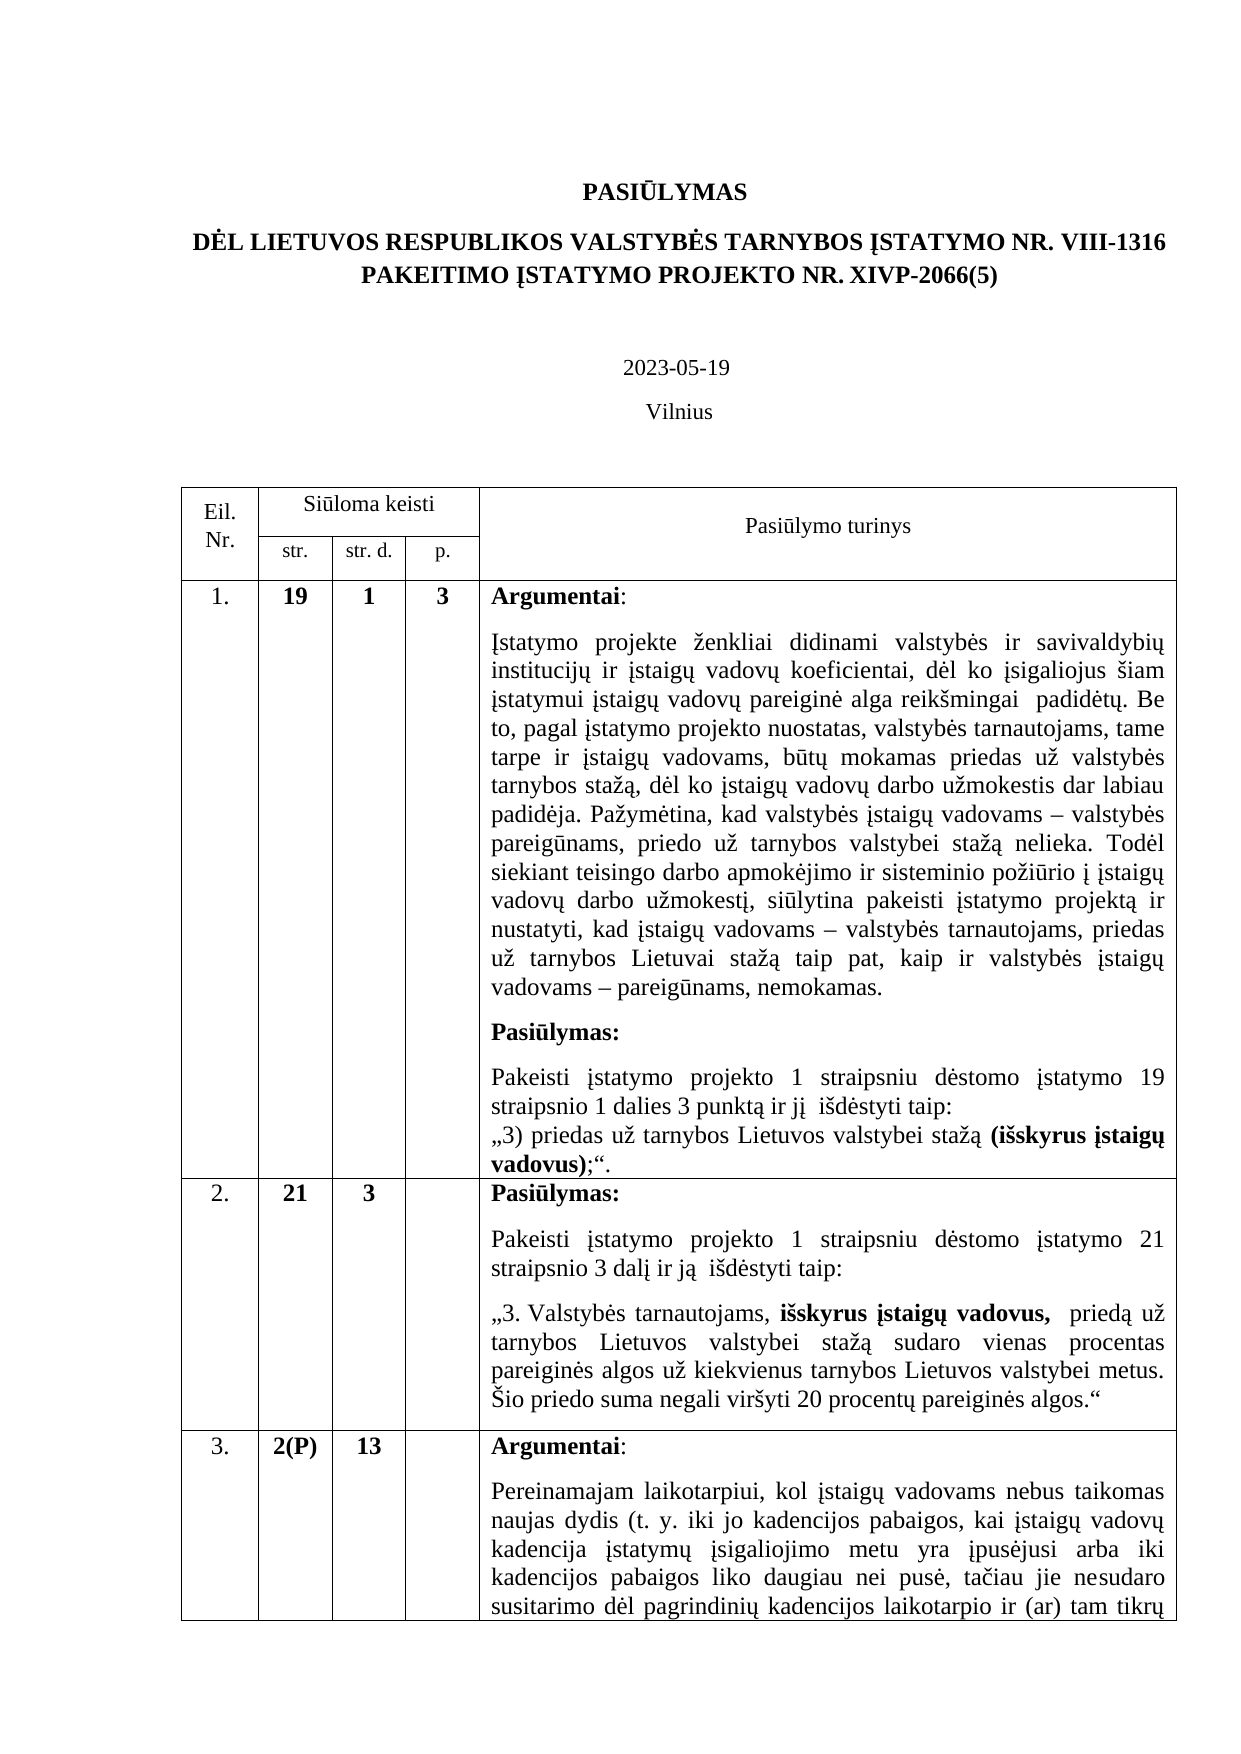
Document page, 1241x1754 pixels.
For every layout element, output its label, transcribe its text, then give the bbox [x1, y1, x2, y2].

table_cell 21 [259, 1179, 332, 1430]
table_cell 3 [333, 1179, 405, 1430]
table_cell 1 [333, 581, 405, 1177]
table_cell Pasiūlymas: Pakeisti įstatymo projekto 1 straipsniu dėstomo įstatymo 21 straipsnio 3 dalį ir ją išdėstyti taip: „3. Valstybės tarnautojams, išskyrus įstaigų vadovus, priedą už tarnybos Lietuvos valstybei stažą sudaro vienas procentas pareiginės algos už kiekvienus tarnybos Lietuvos valstybei metus. Šio priedo suma negali viršyti 20 procentų pareiginės algos.“ [480, 1179, 1176, 1430]
table_cell str. d. [333, 537, 405, 580]
table_cell 13 [333, 1431, 405, 1620]
table_cell 1. [182, 581, 258, 1177]
table_cell p. [406, 537, 479, 580]
table_header Pasiūlymo turinys [480, 488, 1176, 580]
table_header Siūloma keisti [259, 488, 479, 536]
table_cell [406, 1431, 479, 1620]
table_cell 3 [406, 581, 479, 1177]
table_cell 2(P) [259, 1431, 332, 1620]
text PASIŪLYMAS [447, 177, 1181, 206]
text 2023-05-19 [177, 354, 1181, 380]
text Vilnius [177, 398, 1181, 424]
table_header Eil. Nr. [182, 488, 258, 580]
table_cell 2. [182, 1179, 258, 1430]
table_cell str. [259, 537, 332, 580]
text DĖL LIETUVOS RESPUBLIKOS VALSTYBĖS TARNYBOS ĮSTATYMO NR. VIII-1316 PAKEITIMO ĮSTATYMO PROJEKTO NR. XIVP-2066(5) [177, 227, 1181, 289]
table_cell 19 [259, 581, 332, 1177]
table_cell [406, 1179, 479, 1430]
table_cell 3. [182, 1431, 258, 1620]
